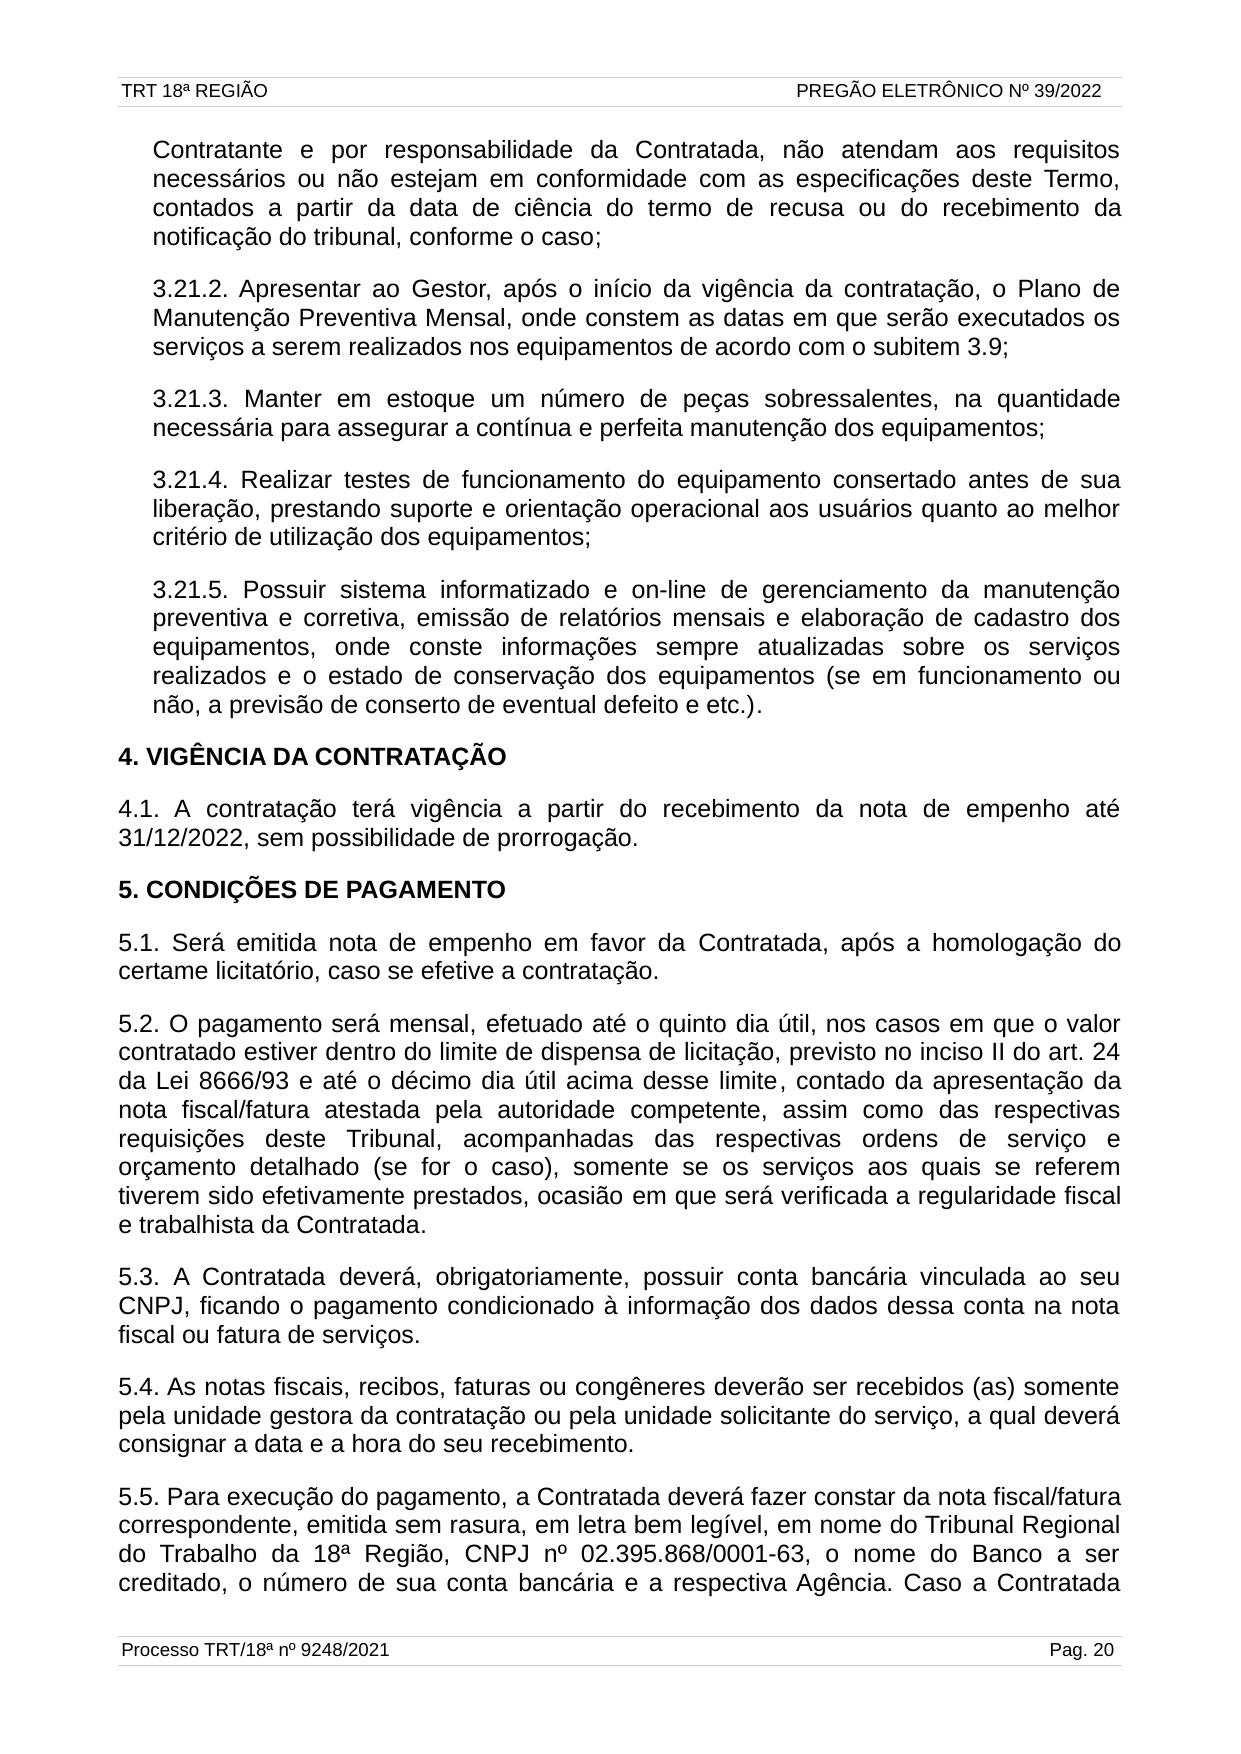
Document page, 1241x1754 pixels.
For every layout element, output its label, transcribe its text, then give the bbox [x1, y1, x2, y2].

text 3.21.4. Realizar testes de funcionamento do equipamento consertado antes de sua liberação, prestando suporte e orientação operacional aos usuários quanto ao melhor critério de utilização dos equipamentos; [152, 465, 1122, 551]
text 5.5. Para execução do pagamento, a Contratada deverá fazer constar da nota fiscal/fatura correspondente, emitida sem rasura, em letra bem legível, em nome do Tribunal Regional do Trabalho da 18ª Região, CNPJ nº 02.395.868/0001-63, o nome do Banco a ser creditado, o número de sua conta bancária e a respectiva Agência. Caso a Contratada [118, 1482, 1122, 1597]
text 5.2. O pagamento será mensal, efetuado até o quinto dia útil, nos casos em que o valor contratado estiver dentro do limite de dispensa de licitação, previsto no inciso II do art. 24 da Lei 8666/93 e até o décimo dia útil acima desse limite, contado da apresentação da nota fiscal/fatura atestada pela autoridade competente, assim como das respectivas requisições deste Tribunal, acompanhadas das respectivas ordens de serviço e orçamento detalhado (se for o caso), somente se os serviços aos quais se referem tiverem sido efetivamente prestados, ocasião em que será verificada a regularidade fiscal e trabalhista da Contratada. [118, 1009, 1122, 1239]
text Contratante e por responsabilidade da Contratada, não atendam aos requisitos necessários ou não estejam em conformidade com as especificações deste Termo, contados a partir da data de ciência do termo de recusa ou do recebimento da notificação do tribunal, conforme o caso; [152, 136, 1122, 251]
text 4.1. A contratação terá vigência a partir do recebimento da nota de empenho até 31/12/2022, sem possibilidade de prorrogação. [118, 794, 1122, 852]
text 5.3. A Contratada deverá, obrigatoriamente, possuir conta bancária vinculada ao seu CNPJ, ficando o pagamento condicionado à informação dos dados dessa conta na nota fiscal ou fatura de serviços. [118, 1262, 1122, 1348]
text 3.21.5. Possuir sistema informatizado e on-line de gerenciamento da manutenção preventiva e corretiva, emissão de relatórios mensais e elaboração de cadastro dos equipamentos, onde conste informações sempre atualizadas sobre os serviços realizados e o estado de conservação dos equipamentos (se em funcionamento ou não, a previsão de conserto de eventual defeito e etc.). [152, 575, 1122, 718]
text 5.1. Será emitida nota de empenho em favor da Contratada, após a homologação do certame licitatório, caso se efetive a contratação. [118, 928, 1122, 985]
text 3.21.2. Apresentar ao Gestor, após o início da vigência da contratação, o Plano de Manutenção Preventiva Mensal, onde constem as datas em que serão executados os serviços a serem realizados nos equipamentos de acordo com o subitem 3.9; [152, 274, 1122, 360]
text 4. VIGÊNCIA DA CONTRATAÇÃO [118, 742, 1122, 771]
text 5. CONDIÇÕES DE PAGAMENTO [118, 875, 1122, 904]
text 3.21.3. Manter em estoque um número de peças sobressalentes, na quantidade necessária para assegurar a contínua e perfeita manutenção dos equipamentos; [152, 384, 1122, 441]
text 5.4. As notas fiscais, recibos, faturas ou congêneres deverão ser recebidos (as) somente pela unidade gestora da contratação ou pela unidade solicitante do serviço, a qual deverá consignar a data e a hora do seu recebimento. [118, 1372, 1122, 1458]
